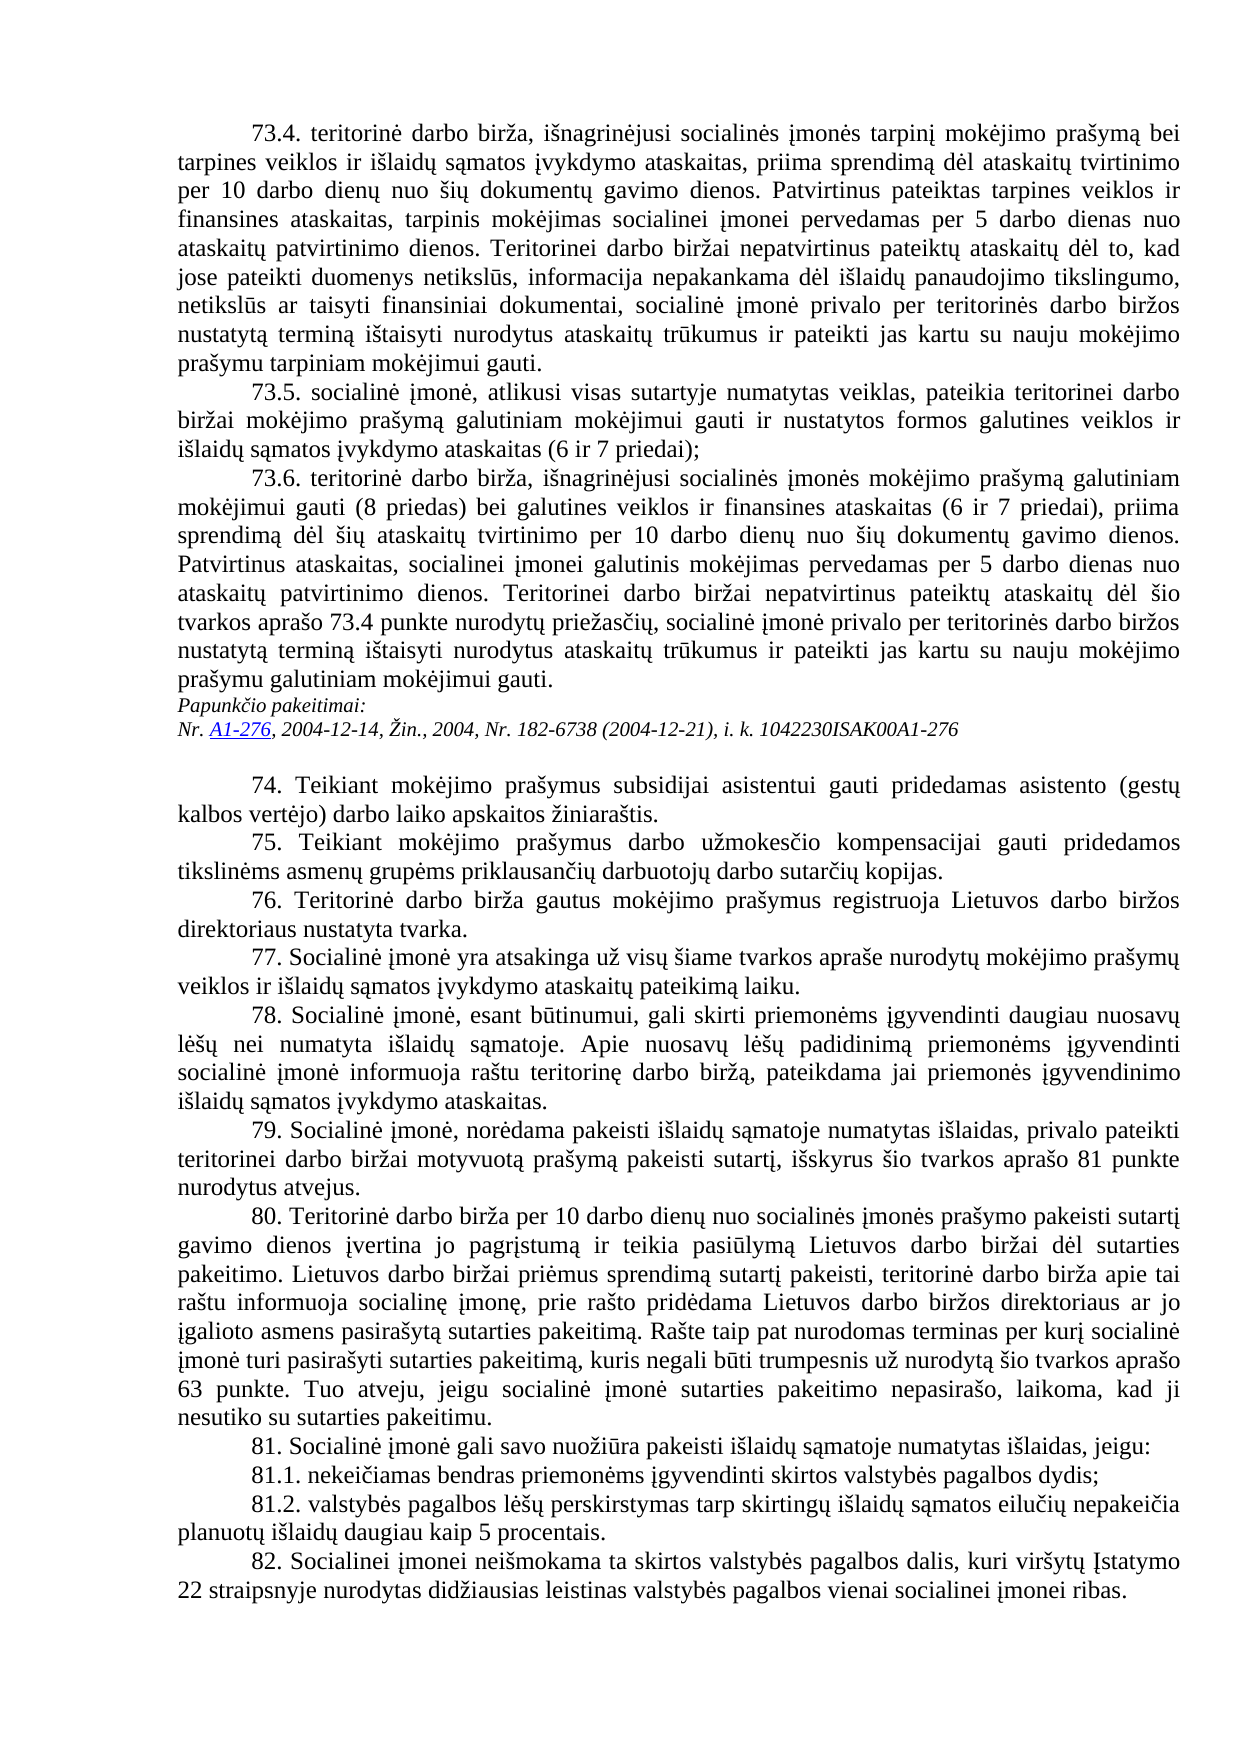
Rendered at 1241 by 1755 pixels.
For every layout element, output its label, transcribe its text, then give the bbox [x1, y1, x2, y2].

text 76. Teritorinė darbo birža gautus mokėjimo prašymus registruoja Lietuvos darbo biržos direktoriaus nustatyta tvarka. [177, 885, 1181, 942]
text 73.6. teritorinė darbo birža, išnagrinėjusi socialinės įmonės mokėjimo prašymą galutiniam mokėjimui gauti (8 priedas) bei galutines veiklos ir finansines ataskaitas (6 ir 7 priedai), priima sprendimą dėl šių ataskaitų tvirtinimo per 10 darbo dienų nuo šių dokumentų gavimo dienos. Patvirtinus ataskaitas, socialinei įmonei galutinis mokėjimas pervedamas per 5 darbo dienas nuo ataskaitų patvirtinimo dienos. Teritorinei darbo biržai nepatvirtinus pateiktų ataskaitų dėl šio tvarkos aprašo 73.4 punkte nurodytų priežasčių, socialinė įmonė privalo per teritorinės darbo biržos nustatytą terminą ištaisyti nurodytus ataskaitų trūkumus ir pateikti jas kartu su nauju mokėjimo prašymu galutiniam mokėjimui gauti. [177, 463, 1181, 693]
text 75. Teikiant mokėjimo prašymus darbo užmokesčio kompensacijai gauti pridedamos tikslinėms asmenų grupėms priklausančių darbuotojų darbo sutarčių kopijas. [177, 827, 1181, 885]
text 74. Teikiant mokėjimo prašymus subsidijai asistentui gauti pridedamas asistento (gestų kalbos vertėjo) darbo laiko apskaitos žiniaraštis. [177, 770, 1181, 827]
text 82. Socialinei įmonei neišmokama ta skirtos valstybės pagalbos dalis, kuri viršytų Įstatymo 22 straipsnyje nurodytas didžiausias leistinas valstybės pagalbos vienai socialinei įmonei ribas. [177, 1546, 1181, 1604]
text 81.2. valstybės pagalbos lėšų perskirstymas tarp skirtingų išlaidų sąmatos eilučių nepakeičia planuotų išlaidų daugiau kaip 5 procentais. [177, 1489, 1181, 1546]
text 81. Socialinė įmonė gali savo nuožiūra pakeisti išlaidų sąmatoje numatytas išlaidas, jeigu: [177, 1431, 1181, 1460]
text 81.1. nekeičiamas bendras priemonėms įgyvendinti skirtos valstybės pagalbos dydis; [177, 1460, 1181, 1489]
text 79. Socialinė įmonė, norėdama pakeisti išlaidų sąmatoje numatytas išlaidas, privalo pateikti teritorinei darbo biržai motyvuotą prašymą pakeisti sutartį, išskyrus šio tvarkos aprašo 81 punkte nurodytus atvejus. [177, 1115, 1181, 1201]
text 78. Socialinė įmonė, esant būtinumui, gali skirti priemonėms įgyvendinti daugiau nuosavų lėšų nei numatyta išlaidų sąmatoje. Apie nuosavų lėšų padidinimą priemonėms įgyvendinti socialinė įmonė informuoja raštu teritorinę darbo biržą, pateikdama jai priemonės įgyvendinimo išlaidų sąmatos įvykdymo ataskaitas. [177, 1000, 1181, 1115]
text 73.4. teritorinė darbo birža, išnagrinėjusi socialinės įmonės tarpinį mokėjimo prašymą bei tarpines veiklos ir išlaidų sąmatos įvykdymo ataskaitas, priima sprendimą dėl ataskaitų tvirtinimo per 10 darbo dienų nuo šių dokumentų gavimo dienos. Patvirtinus pateiktas tarpines veiklos ir finansines ataskaitas, tarpinis mokėjimas socialinei įmonei pervedamas per 5 darbo dienas nuo ataskaitų patvirtinimo dienos. Teritorinei darbo biržai nepatvirtinus pateiktų ataskaitų dėl to, kad jose pateikti duomenys netikslūs, informacija nepakankama dėl išlaidų panaudojimo tikslingumo, netikslūs ar taisyti finansiniai dokumentai, socialinė įmonė privalo per teritorinės darbo biržos nustatytą terminą ištaisyti nurodytus ataskaitų trūkumus ir pateikti jas kartu su nauju mokėjimo prašymu tarpiniam mokėjimui gauti. [177, 118, 1181, 377]
text 77. Socialinė įmonė yra atsakinga už visų šiame tvarkos apraše nurodytų mokėjimo prašymų veiklos ir išlaidų sąmatos įvykdymo ataskaitų pateikimą laiku. [177, 942, 1181, 1000]
text 73.5. socialinė įmonė, atlikusi visas sutartyje numatytas veiklas, pateikia teritorinei darbo biržai mokėjimo prašymą galutiniam mokėjimui gauti ir nustatytos formos galutines veiklos ir išlaidų sąmatos įvykdymo ataskaitas (6 ir 7 priedai); [177, 377, 1181, 463]
text 80. Teritorinė darbo birža per 10 darbo dienų nuo socialinės įmonės prašymo pakeisti sutartį gavimo dienos įvertina jo pagrįstumą ir teikia pasiūlymą Lietuvos darbo biržai dėl sutarties pakeitimo. Lietuvos darbo biržai priėmus sprendimą sutartį pakeisti, teritorinė darbo birža apie tai raštu informuoja socialinę įmonę, prie rašto pridėdama Lietuvos darbo biržos direktoriaus ar jo įgalioto asmens pasirašytą sutarties pakeitimą. Rašte taip pat nurodomas terminas per kurį socialinė įmonė turi pasirašyti sutarties pakeitimą, kuris negali būti trumpesnis už nurodytą šio tvarkos aprašo 63 punkte. Tuo atveju, jeigu socialinė įmonė sutarties pakeitimo nepasirašo, laikoma, kad ji nesutiko su sutarties pakeitimu. [177, 1201, 1181, 1431]
text Nr. A1-276, 2004-12-14, Žin., 2004, Nr. 182-6738 (2004-12-21), i. k. 1042230ISAK00A1-276 [177, 717, 1181, 741]
text Papunkčio pakeitimai: [177, 693, 1181, 717]
